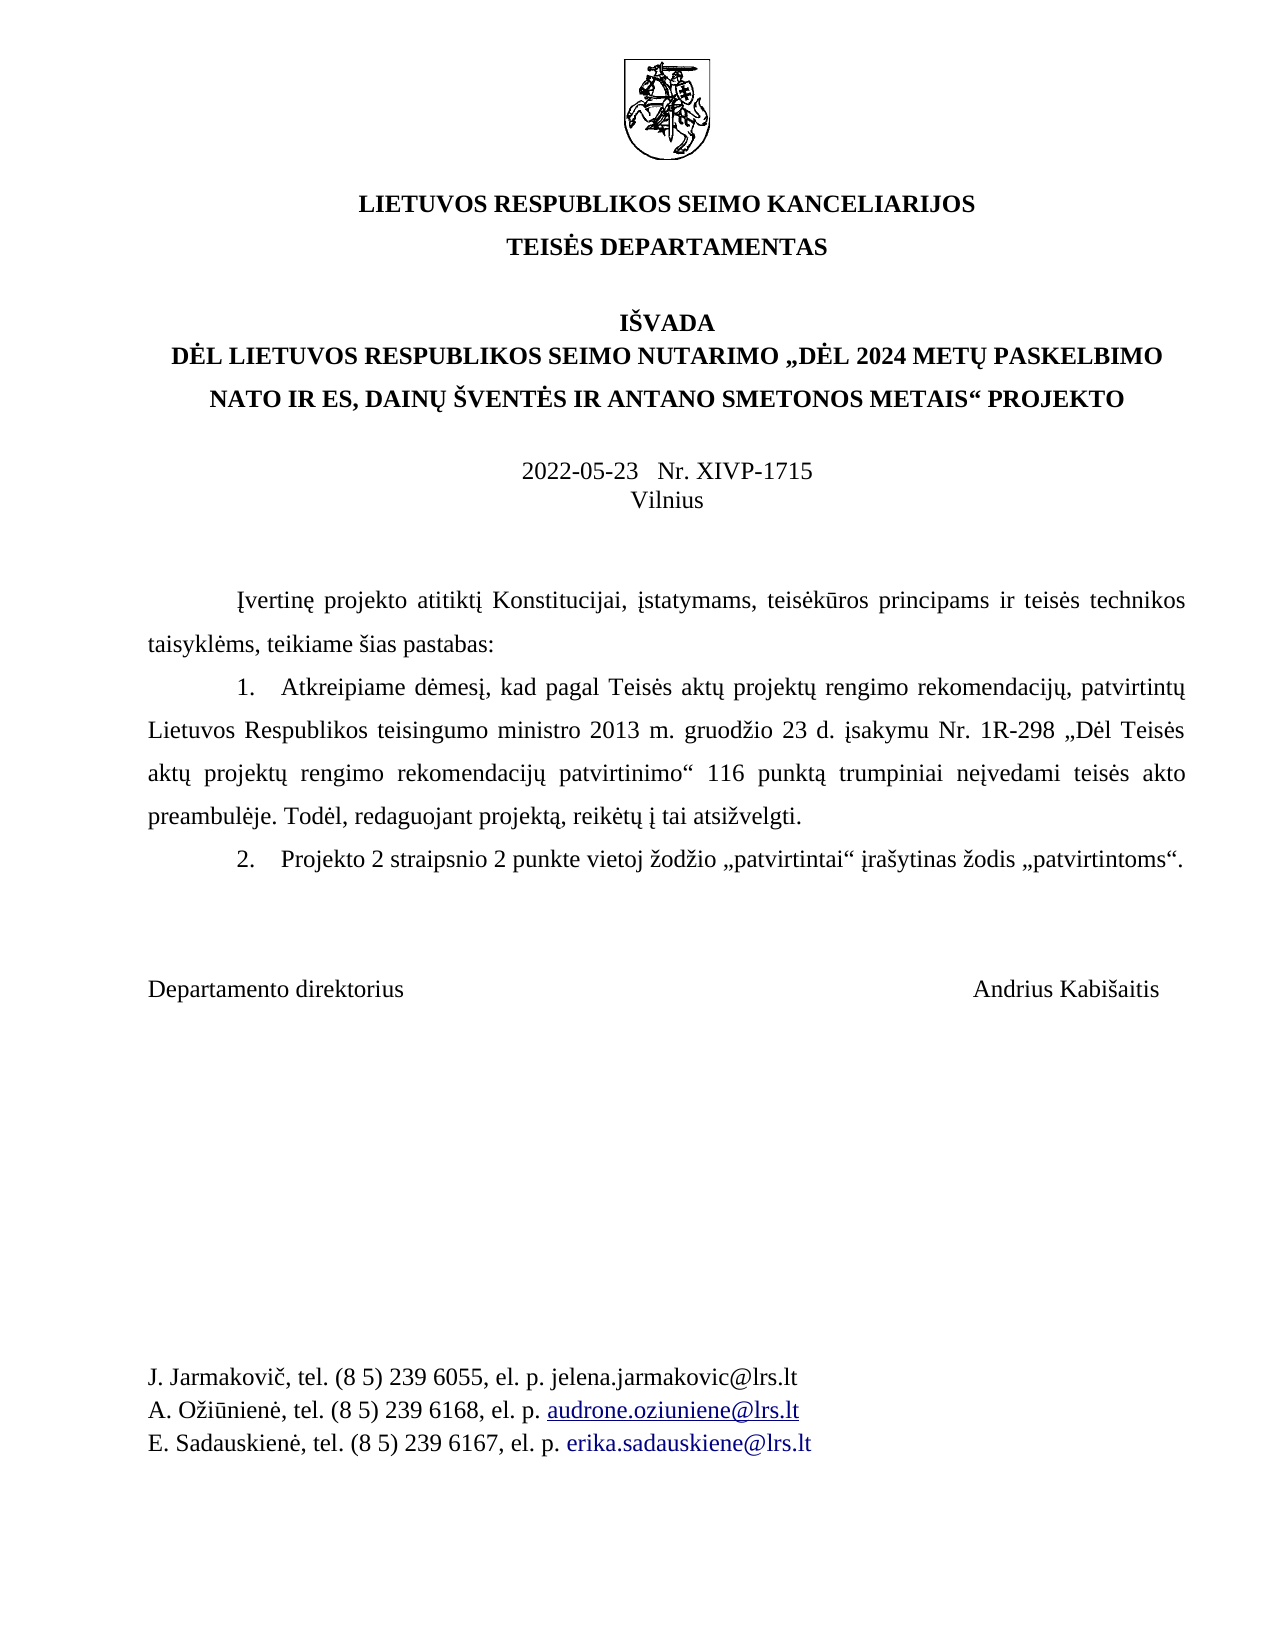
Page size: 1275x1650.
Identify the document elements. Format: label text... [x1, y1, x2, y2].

list Atkreipiame dėmesį, kad pagal Teisės aktų projektų rengimo rekomendacijų, patvirtintų Lietuvos Respublikos teisingumo ministro 2013 m. gruodžio 23 d. įsakymu Nr. 1R-298 „Dėl Teisės aktų projektų rengimo rekomendacijų patvirtinimo“ 116 punktą trumpiniai neįvedami teisės akto preambulėje. Todėl, redaguojant projektą, reikėtų į tai atsižvelgti. [148, 672, 1186, 830]
text 2022-05-23 Nr. XIVP-1715 [148, 456, 1186, 485]
text DĖL LIETUVOS RESPUBLIKOS SEIMO NUTARIMO „DĖL 2024 METŲ PASKELBIMO NATO IR ES, DAINŲ ŠVENTĖS IR ANTANO SMETONOS METAIS“ PROJEKTO [148, 341, 1186, 413]
text Vilnius [148, 485, 1186, 514]
subtitle TEISĖS DEPARTAMENTAS [148, 232, 1186, 261]
text E. Sadauskienė, tel. (8 5) 239 6167, el. p. erika.sadauskiene@lrs.lt [148, 1428, 1187, 1457]
text LIETUVOS RESPUBLIKOS SEIMO KANCELIARIJOS [148, 189, 1186, 218]
text A. Ožiūnienė, tel. (8 5) 239 6168, el. p. audrone.oziuniene@lrs.lt [148, 1395, 1186, 1423]
text IŠVADA [148, 308, 1186, 337]
list Projekto 2 straipsnio 2 punkte vietoj žodžio „patvirtintai“ įrašytinas žodis „patvirtintoms“. [148, 844, 1186, 873]
text Įvertinę projekto atitiktį Konstitucijai, įstatymams, teisėkūros principams ir teisės technikos taisyklėms, teikiame šias pastabas: [148, 586, 1186, 657]
text J. Jarmakovič, tel. (8 5) 239 6055, el. p. jelena.jarmakovic@lrs.lt [148, 1362, 1186, 1391]
text Departamento direktorius Andrius Kabišaitis [148, 974, 1186, 1002]
